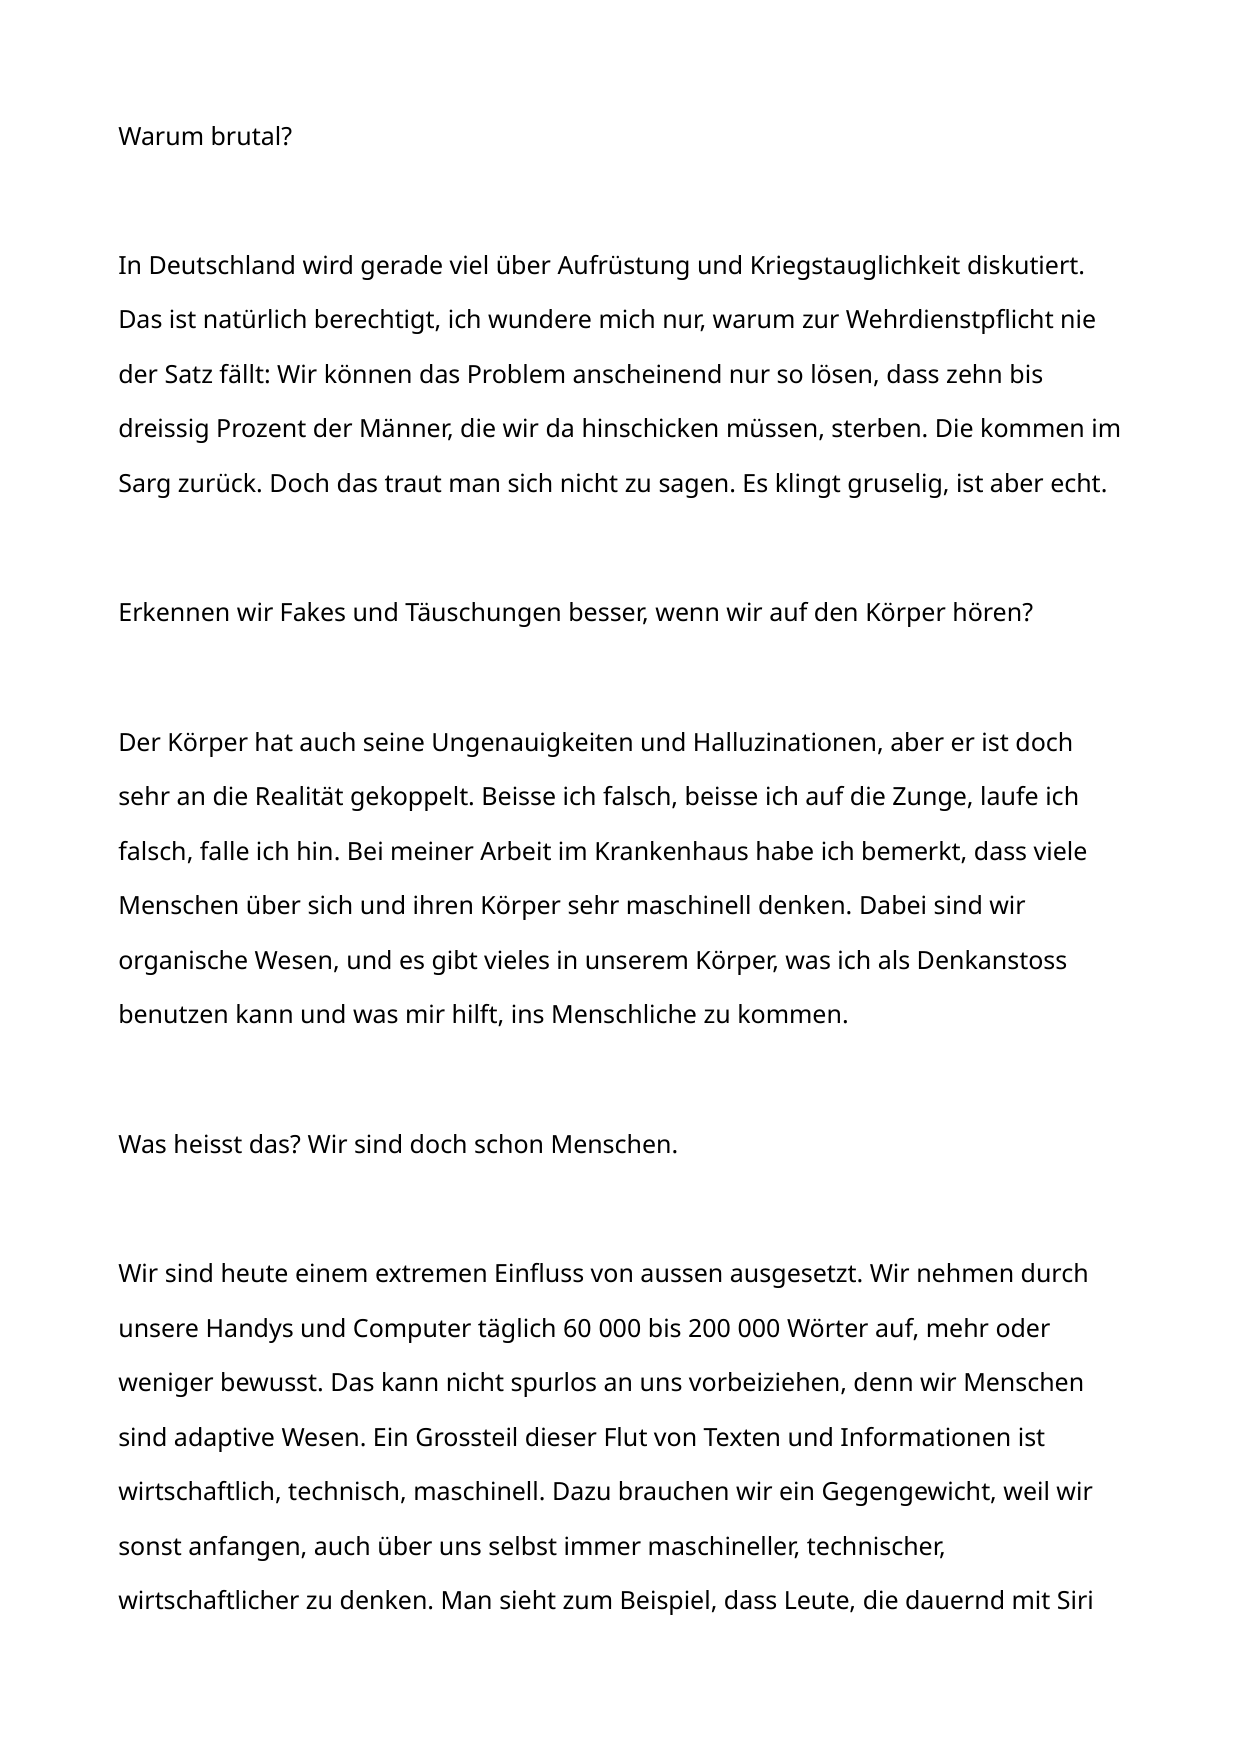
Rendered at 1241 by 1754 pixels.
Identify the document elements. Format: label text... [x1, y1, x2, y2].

text In Deutschland wird gerade viel über Aufrüstung und Kriegstauglichkeit diskutiert. Das ist natürlich berechtigt, ich wundere mich nur, warum zur Wehrdienstpflicht nie der Satz fällt: Wir können das Problem anscheinend nur so lösen, dass zehn bis dreissig Prozent der Männer, die wir da hinschicken müssen, sterben. Die kommen im Sarg zurück. Doch das traut man sich nicht zu sagen. Es klingt gruselig, ist aber echt. [118, 248, 1122, 499]
text Der Körper hat auch seine Ungenauigkeiten und Halluzinationen, aber er ist doch sehr an die Realität gekoppelt. Beisse ich falsch, beisse ich auf die Zunge, laufe ich falsch, falle ich hin. Bei meiner Arbeit im Krankenhaus habe ich bemerkt, dass viele Menschen über sich und ihren Körper sehr maschinell denken. Dabei sind wir organische Wesen, und es gibt vieles in unserem Körper, was ich als Denkanstoss benutzen kann und was mir hilft, ins Menschliche zu kommen. [118, 724, 1122, 1031]
text Erkennen wir Fakes und Täuschungen besser, wenn wir auf den Körper hören? [118, 595, 1122, 629]
text Warum brutal? [118, 118, 1122, 152]
text Was heisst das? Wir sind doch schon Menschen. [118, 1126, 1122, 1160]
text Wir sind heute einem extremen Einfluss von aussen ausgesetzt. Wir nehmen durch unsere Handys und Computer täglich 60 000 bis 200 000 Wörter auf, mehr oder weniger bewusst. Das kann nicht spurlos an uns vorbeiziehen, denn wir Menschen sind adaptive Wesen. Ein Grossteil dieser Flut von Texten und Informationen ist wirtschaftlich, technisch, maschinell. Dazu brauchen wir ein Gegengewicht, weil wir sonst anfangen, auch über uns selbst immer maschineller, technischer, wirtschaftlicher zu denken. Man sieht zum Beispiel, dass Leute, die dauernd mit Siri [118, 1256, 1122, 1617]
